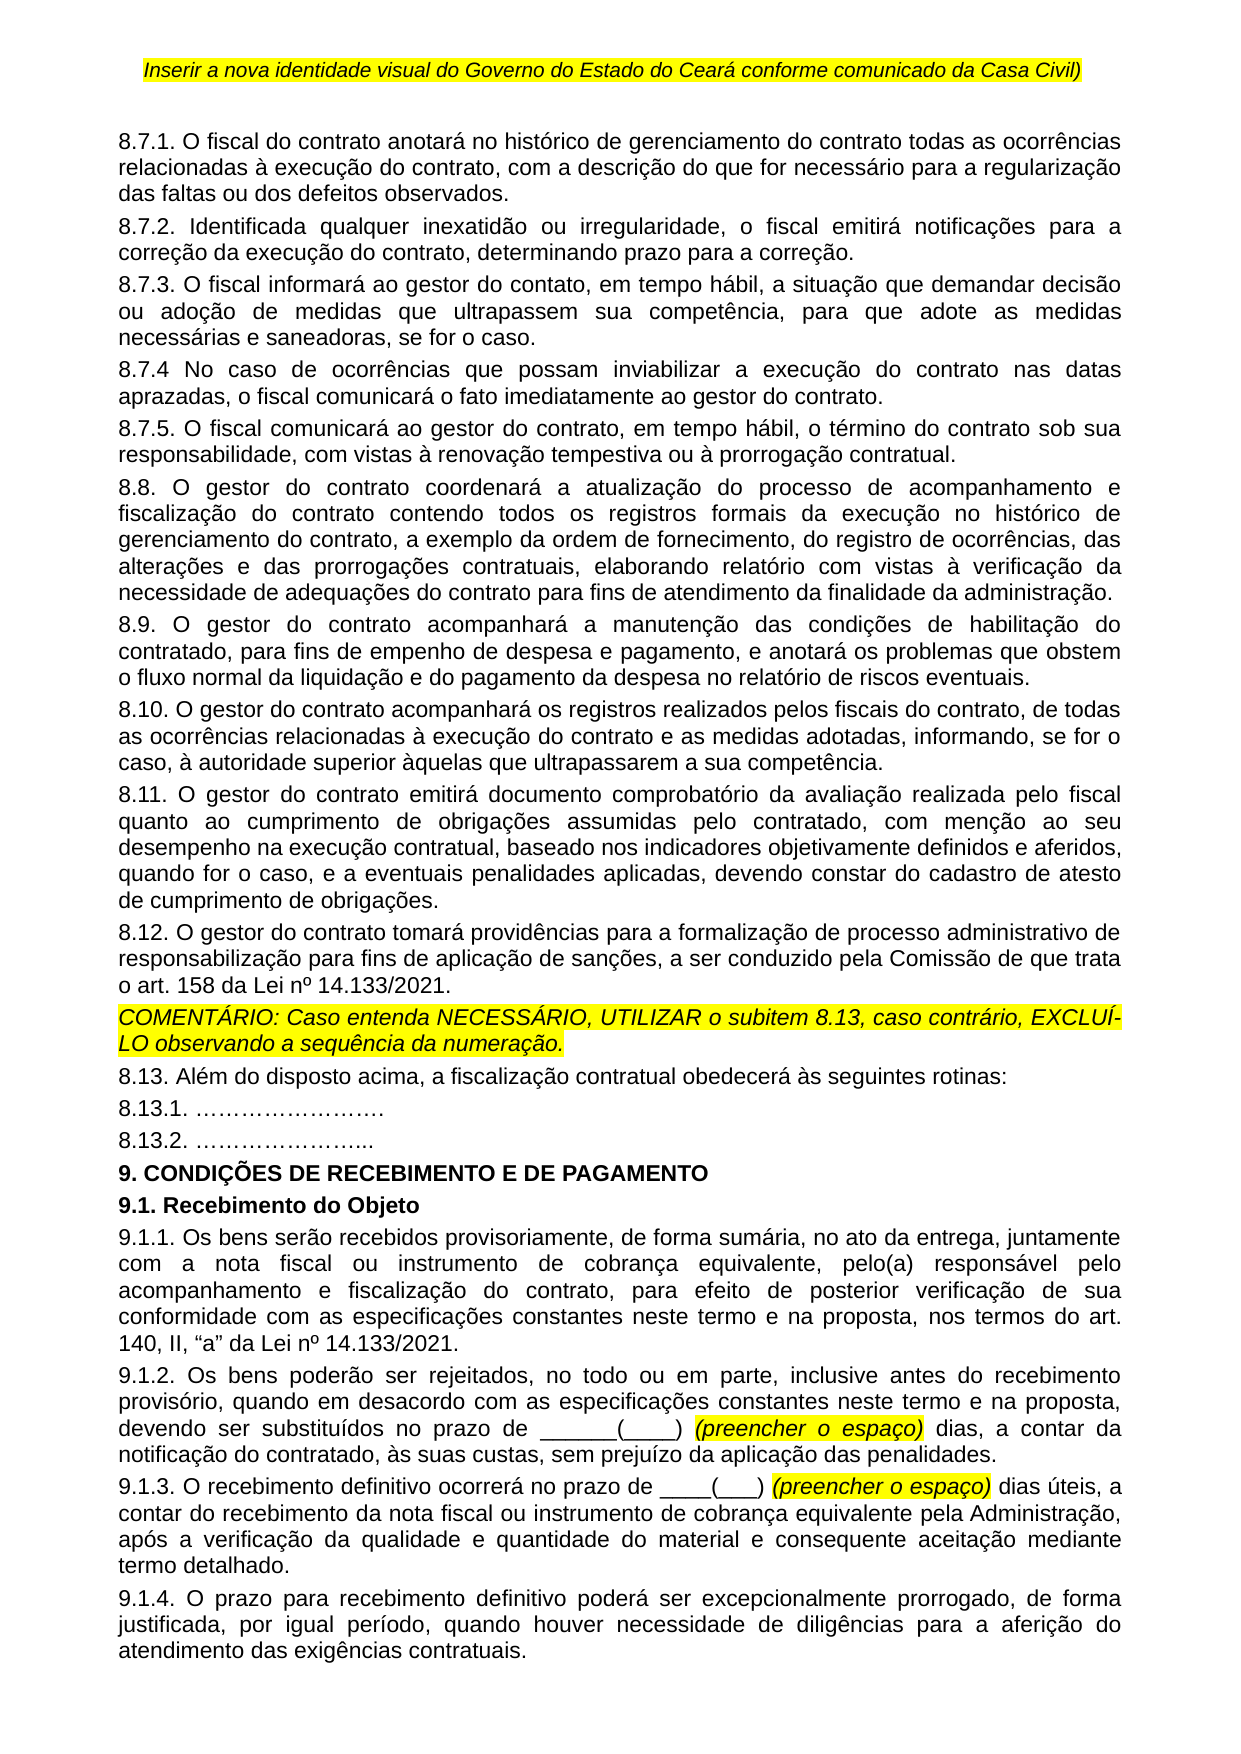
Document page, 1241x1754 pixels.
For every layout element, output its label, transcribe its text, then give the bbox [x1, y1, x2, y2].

text 8.7.4 No caso de ocorrências que possam inviabilizar a execução do contrato nas datas aprazadas, o fiscal comunicará o fato imediatamente ao gestor do contrato. [118, 356, 1122, 409]
text COMENTÁRIO: Caso entenda NECESSÁRIO, UTILIZAR o subitem 8.13, caso contrário, EXCLUÍ-LO observando a sequência da numeração. [118, 1004, 1122, 1057]
text 8.13.2. …………………... [118, 1127, 1122, 1153]
text 8.13. Além do disposto acima, a fiscalização contratual obedecerá às seguintes rotinas: [118, 1063, 1122, 1089]
text 9.1.3. O recebimento definitivo ocorrerá no prazo de ____(___) (preencher o espaço) dias úteis, a contar do recebimento da nota fiscal ou instrumento de cobrança equivalente pela Administração, após a verificação da qualidade e quantidade do material e consequente aceitação mediante termo detalhado. [118, 1473, 1122, 1578]
text 9.1.4. O prazo para recebimento definitivo poderá ser excepcionalmente prorrogado, de forma justificada, por igual período, quando houver necessidade de diligências para a aferição do atendimento das exigências contratuais. [118, 1584, 1122, 1663]
text 8.9. O gestor do contrato acompanhará a manutenção das condições de habilitação do contratado, para fins de empenho de despesa e pagamento, e anotará os problemas que obstem o fluxo normal da liquidação e do pagamento da despesa no relatório de riscos eventuais. [118, 611, 1122, 690]
text 8.11. O gestor do contrato emitirá documento comprobatório da avaliação realizada pelo fiscal quanto ao cumprimento de obrigações assumidas pelo contratado, com menção ao seu desempenho na execução contratual, baseado nos indicadores objetivamente definidos e aferidos, quando for o caso, e a eventuais penalidades aplicadas, devendo constar do cadastro de atesto de cumprimento de obrigações. [118, 781, 1122, 913]
text 8.7.1. O fiscal do contrato anotará no histórico de gerenciamento do contrato todas as ocorrências relacionadas à execução do contrato, com a descrição do que for necessário para a regularização das faltas ou dos defeitos observados. [118, 128, 1122, 207]
text 8.13.1. ……………………. [118, 1095, 1122, 1121]
text 8.7.5. O fiscal comunicará ao gestor do contrato, em tempo hábil, o término do contrato sob sua responsabilidade, com vistas à renovação tempestiva ou à prorrogação contratual. [118, 415, 1122, 468]
text 8.7.2. Identificada qualquer inexatidão ou irregularidade, o fiscal emitirá notificações para a correção da execução do contrato, determinando prazo para a correção. [118, 213, 1122, 265]
text 9.1.1. Os bens serão recebidos provisoriamente, de forma sumária, no ato da entrega, juntamente com a nota fiscal ou instrumento de cobrança equivalente, pelo(a) responsável pelo acompanhamento e fiscalização do contrato, para efeito de posterior verificação de sua conformidade com as especificações constantes neste termo e na proposta, nos termos do art. 140, II, “a” da Lei nº 14.133/2021. [118, 1224, 1122, 1356]
text 9.1. Recebimento do Objeto [118, 1192, 1122, 1218]
text 9.1.2. Os bens poderão ser rejeitados, no todo ou em parte, inclusive antes do recebimento provisório, quando em desacordo com as especificações constantes neste termo e na proposta, devendo ser substituídos no prazo de ______(____) (preencher o espaço) dias, a contar da notificação do contratado, às suas custas, sem prejuízo da aplicação das penalidades. [118, 1362, 1122, 1467]
text 8.10. O gestor do contrato acompanhará os registros realizados pelos fiscais do contrato, de todas as ocorrências relacionadas à execução do contrato e as medidas adotadas, informando, se for o caso, à autoridade superior àquelas que ultrapassarem a sua competência. [118, 696, 1122, 775]
text 8.8. O gestor do contrato coordenará a atualização do processo de acompanhamento e fiscalização do contrato contendo todos os registros formais da execução no histórico de gerenciamento do contrato, a exemplo da ordem de fornecimento, do registro de ocorrências, das alterações e das prorrogações contratuais, elaborando relatório com vistas à verificação da necessidade de adequações do contrato para fins de atendimento da finalidade da administração. [118, 473, 1122, 605]
text 8.7.3. O fiscal informará ao gestor do contato, em tempo hábil, a situação que demandar decisão ou adoção de medidas que ultrapassem sua competência, para que adote as medidas necessárias e saneadoras, se for o caso. [118, 271, 1122, 350]
text 9. CONDIÇÕES DE RECEBIMENTO E DE PAGAMENTO [118, 1159, 1122, 1186]
text 8.12. O gestor do contrato tomará providências para a formalização de processo administrativo de responsabilização para fins de aplicação de sanções, a ser conduzido pela Comissão de que trata o art. 158 da Lei nº 14.133/2021. [118, 919, 1122, 998]
